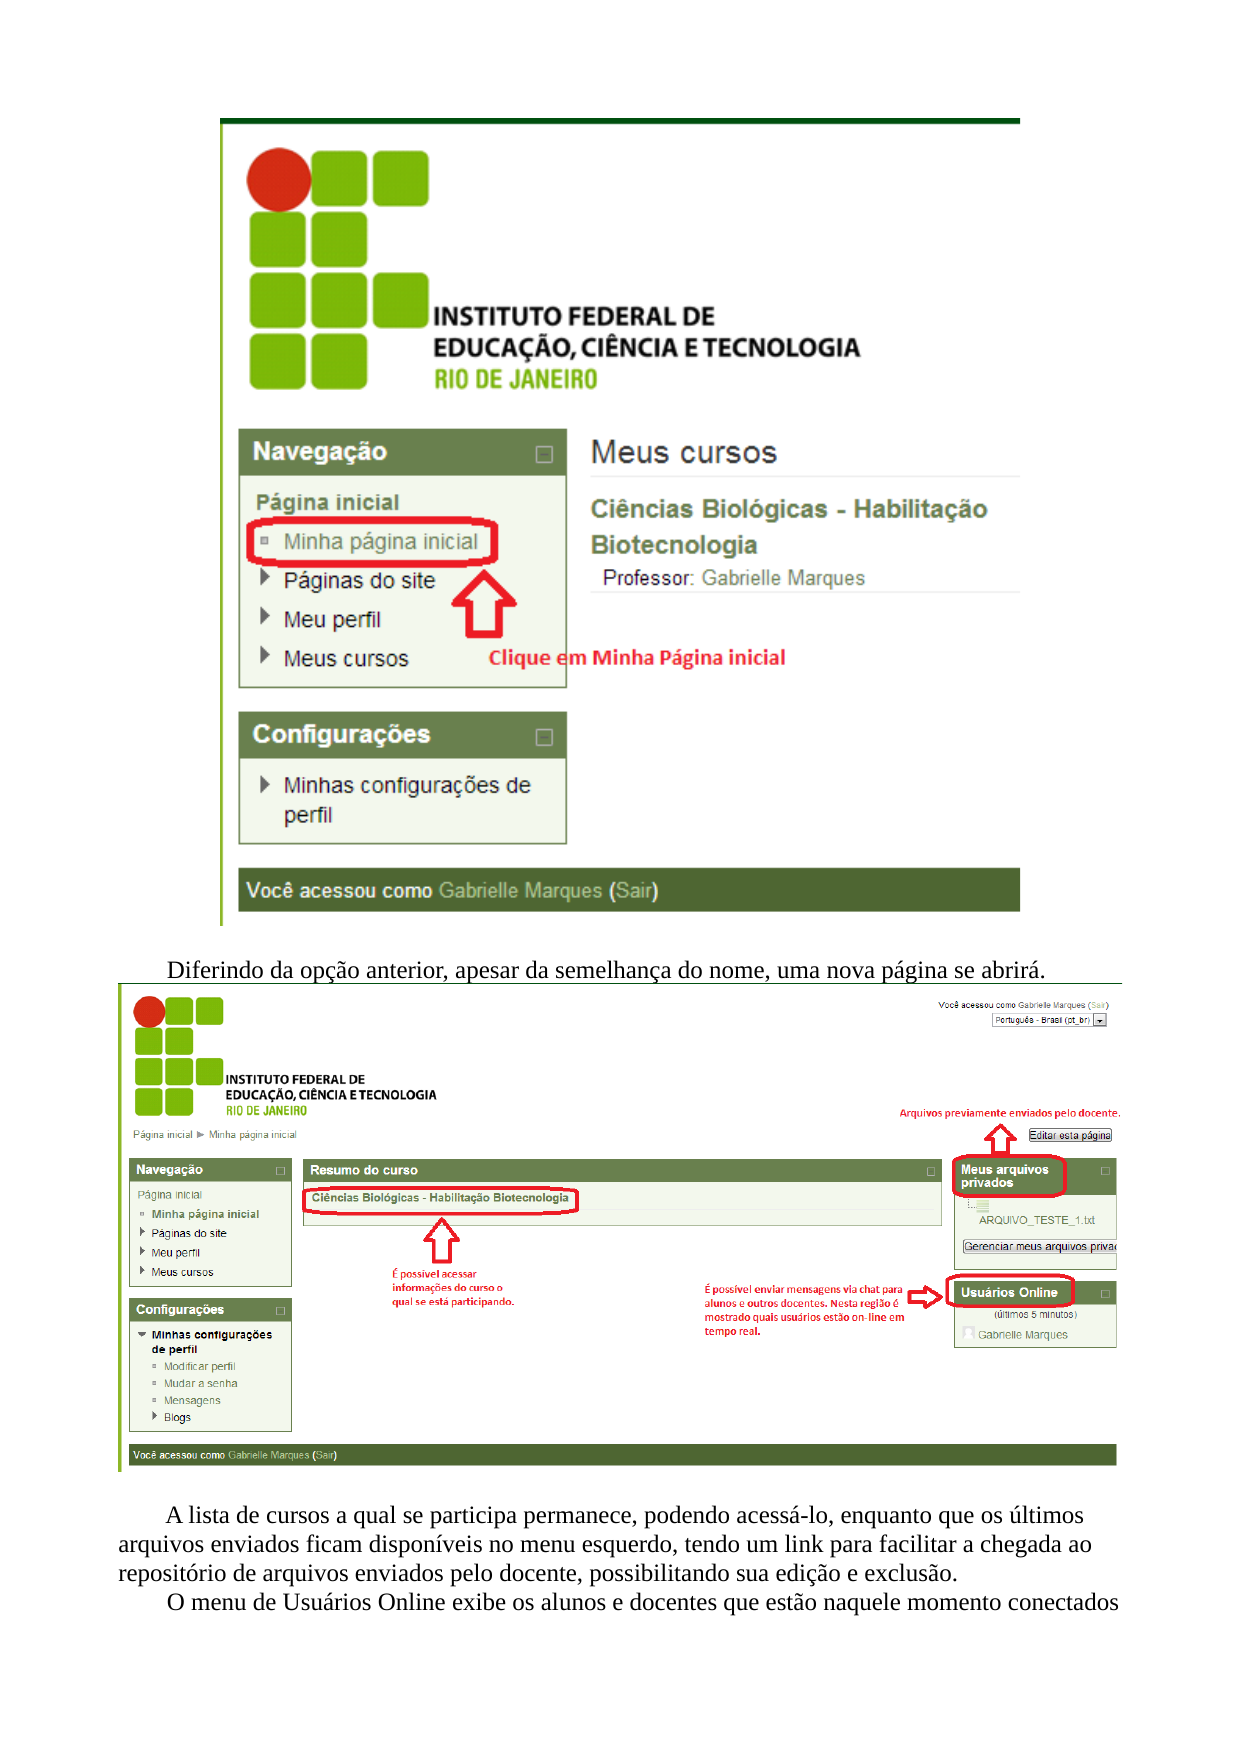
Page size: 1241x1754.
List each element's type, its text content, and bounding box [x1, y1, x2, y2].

text O menu de Usuários Online exibe os alunos e docentes que estão naquele momento conectados [118, 1587, 1122, 1616]
text Diferindo da opção anterior, apesar da semelhança do nome, uma nova página se abrirá. [118, 955, 1122, 983]
picture [220, 118, 1021, 926]
text A lista de cursos a qual se participa permanece, podendo acessá-lo, enquanto que os últimos arquivos enviados ficam disponíveis no menu esquerdo, tendo um link para facilitar a chegada ao repositório de arquivos enviados pelo docente, possibilitando sua edição e exclusão. [118, 1501, 1122, 1587]
picture [118, 983, 1123, 1472]
